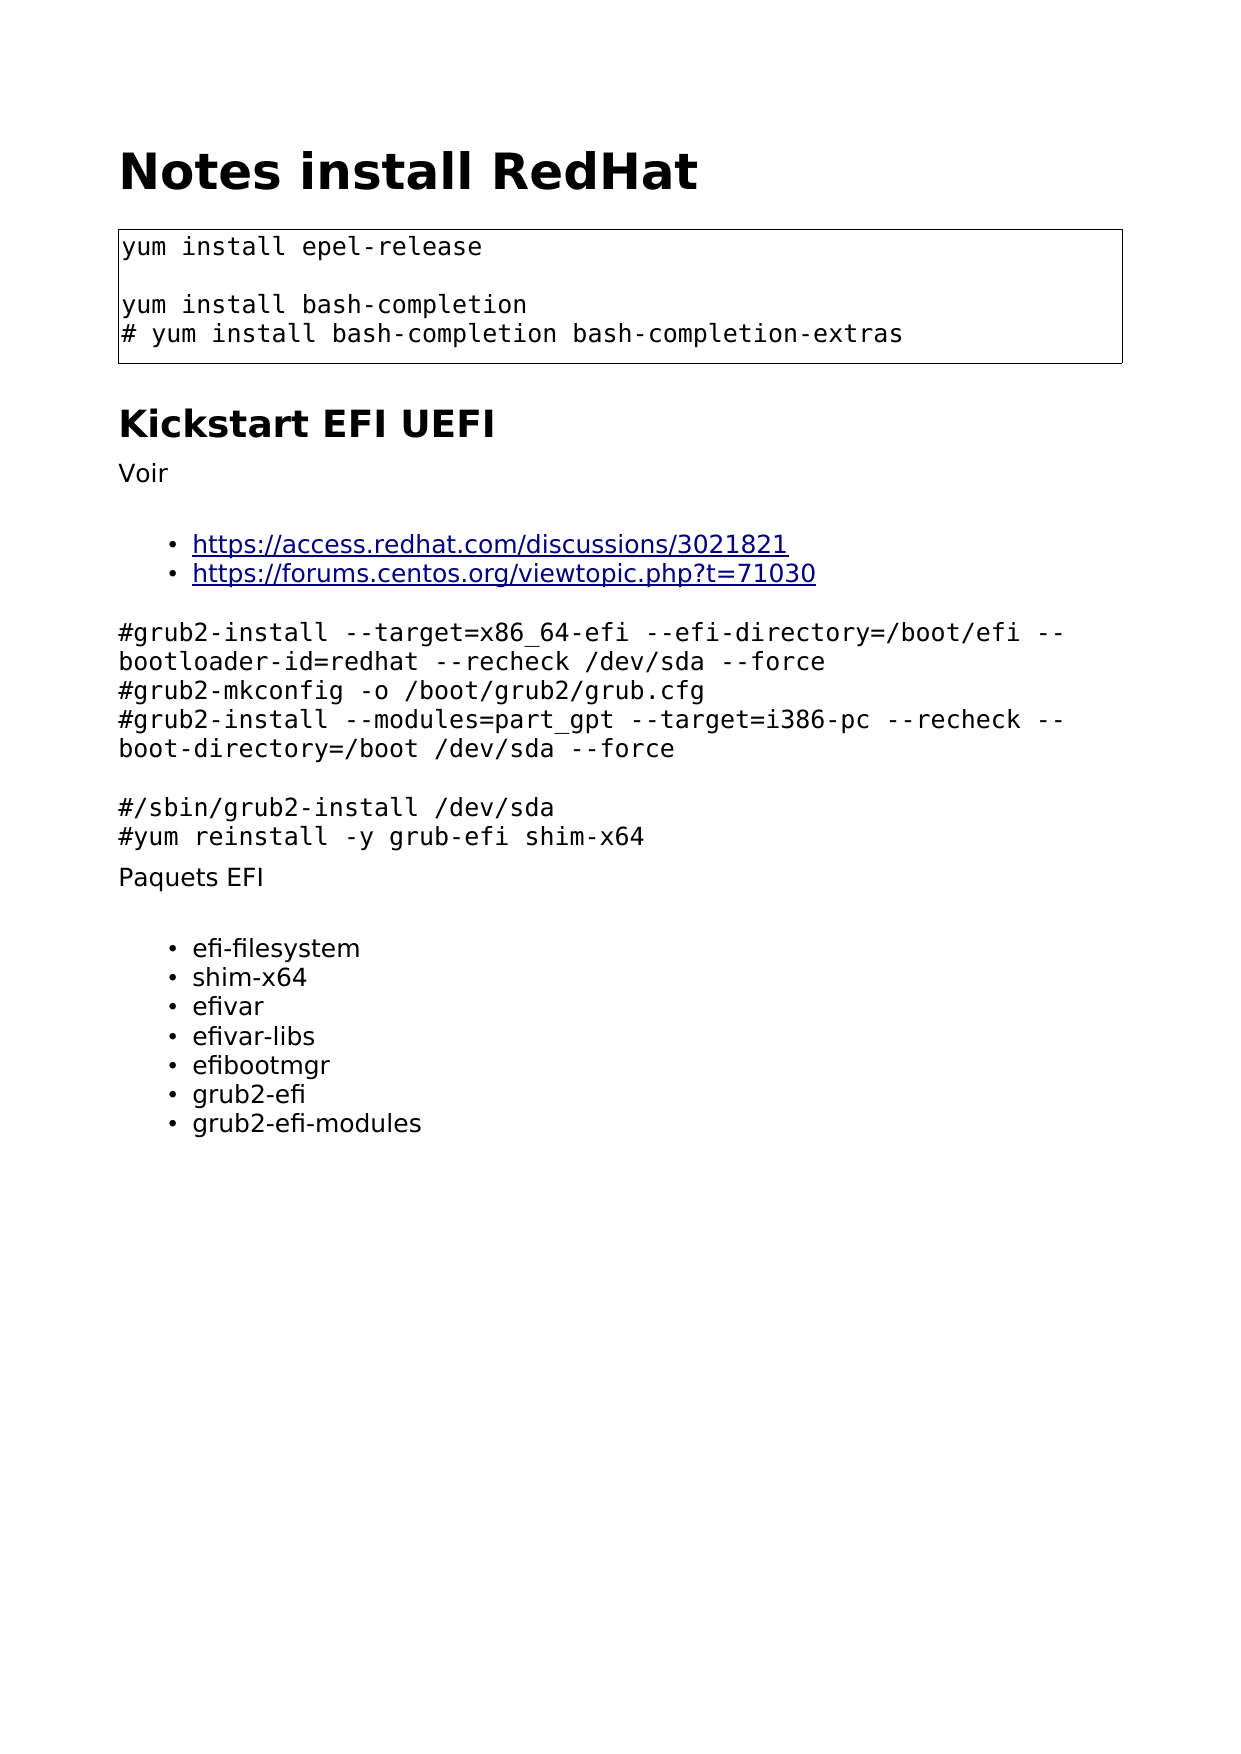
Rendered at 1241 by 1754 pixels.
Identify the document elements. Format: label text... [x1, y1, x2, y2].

list shim-x64 [177, 963, 1122, 993]
text #grub2-install --target=x86_64-efi --efi-directory=/boot/efi --bootloader-id=redhat --recheck /dev/sda --force #grub2-mkconfig -o /boot/grub2/grub.cfg #grub2-install --modules=part_gpt --target=i386-pc --recheck --boot-directory=/boot /dev/sda --force #/sbin/grub2-install /dev/sda #yum reinstall -y grub-efi shim-x64 [118, 618, 1122, 851]
list https://access.redhat.com/discussions/3021821 [177, 530, 1122, 559]
list grub2-efi [177, 1080, 1122, 1109]
list efibootmgr [177, 1051, 1122, 1080]
subtitle Kickstart EFI UEFI [118, 403, 1122, 447]
list efivar-libs [177, 1022, 1122, 1051]
subtitle Notes install RedHat [118, 143, 1122, 201]
list https://forums.centos.org/viewtopic.php?t=71030 [177, 559, 1122, 588]
list efivar [177, 993, 1122, 1022]
text Paquets EFI [118, 863, 1122, 892]
list efi-filesystem [177, 934, 1122, 963]
text Voir [118, 459, 1122, 488]
list grub2-efi-modules [177, 1109, 1122, 1138]
table_header yum install epel-release yum install bash-completion # yum install bash-completion bash-completion-extras [119, 230, 1122, 363]
